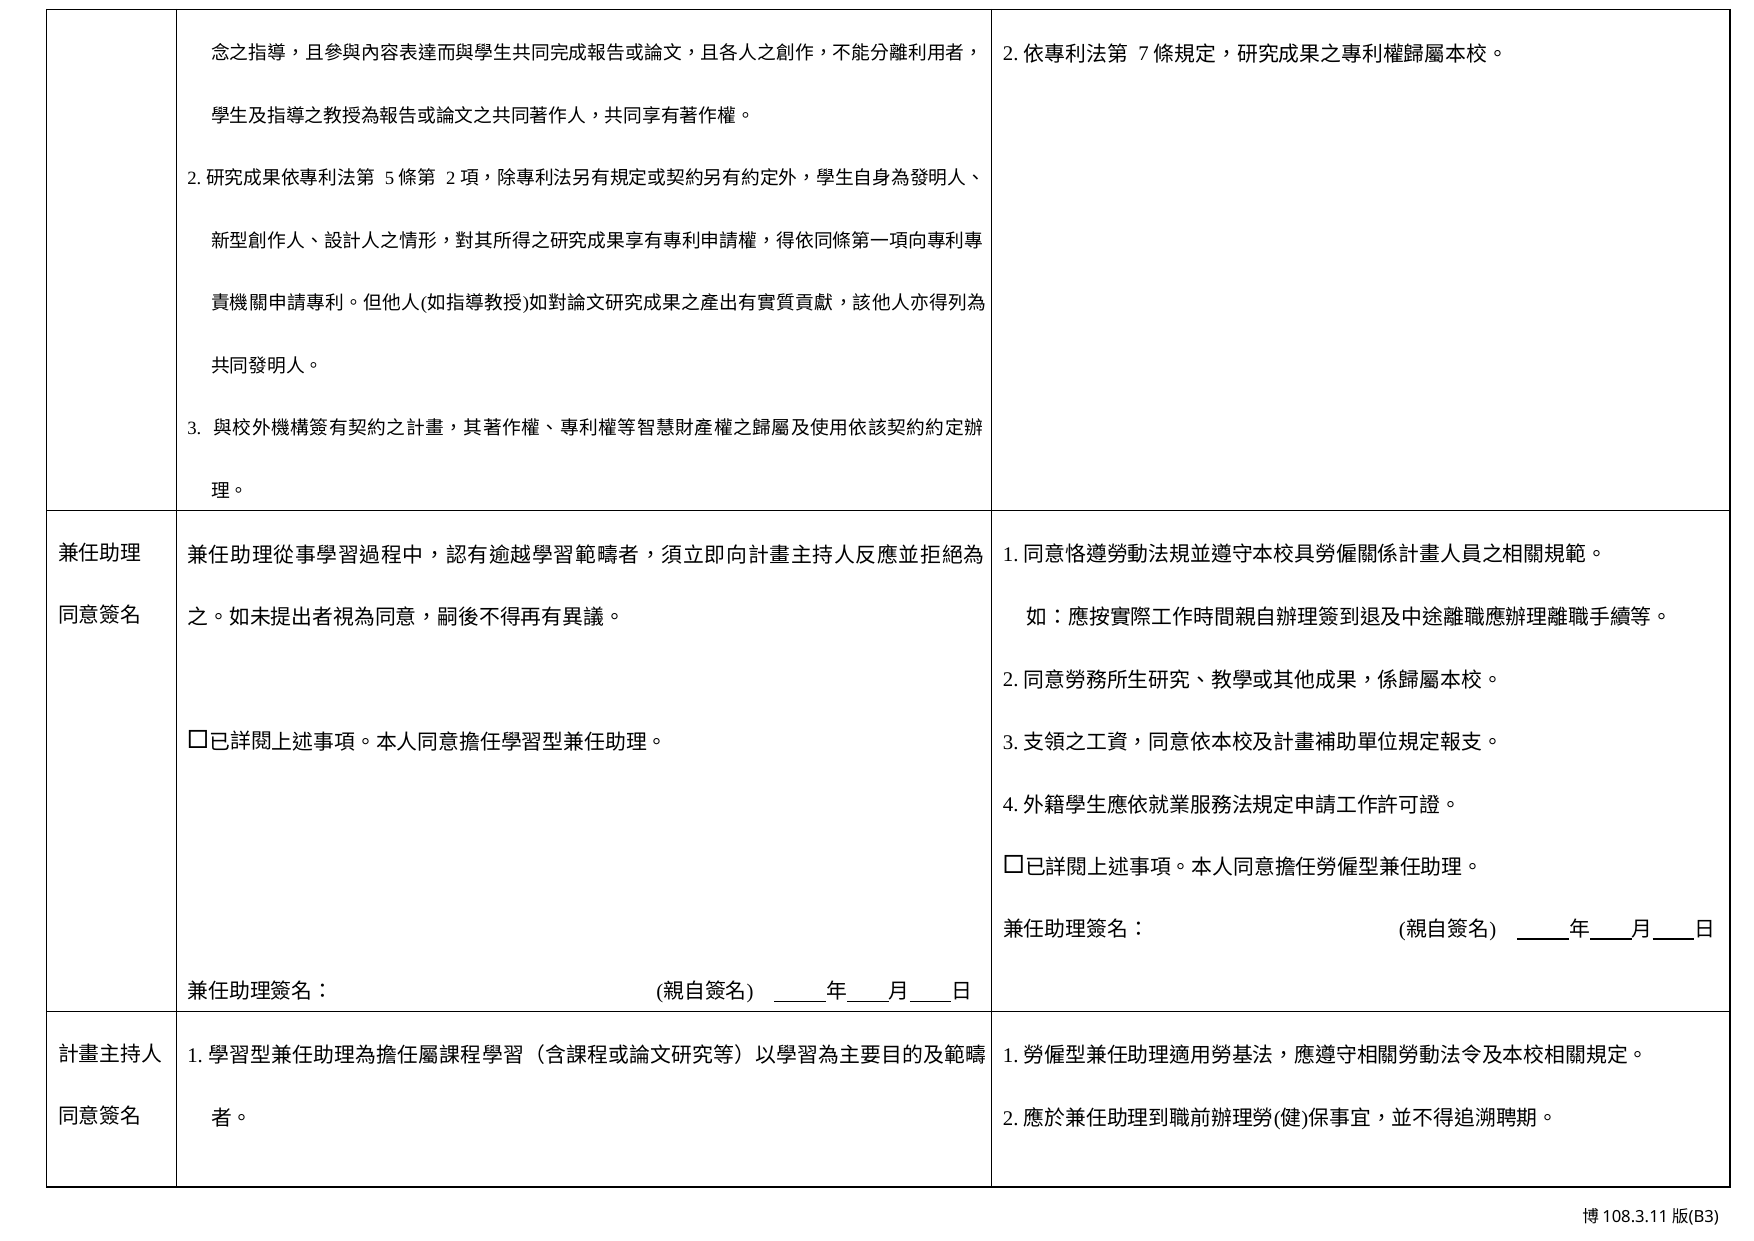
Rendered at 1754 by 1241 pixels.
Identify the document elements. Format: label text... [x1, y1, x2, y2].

table_cell 2. 依專利法第 7 條規定，研究成果之專利權歸屬本校。 [992, 10, 1729, 510]
table_cell 念之指導，且參與內容表達而與學生共同完成報告或論文，且各人之創作，不能分離利用者，學生及指導之教授為報告或論文之共同著作人，共同享有著作權。 2. 研究成果依專利法第 5 條第 2 項，除專利法另有規定或契約另有約定外，學生自身為發明人、新型創作人、設計人之情形，對其所得之研究成果享有專利申請權，得依同條第一項向專利專責機關申請專利。但他人(如指導教授)如對論文研究成果之產出有實質貢獻，該他人亦得列為共同發明人。 3. 與校外機構簽有契約之計畫，其著作權、專利權等智慧財產權之歸屬及使用依該契約約定辦理。 [177, 10, 991, 510]
table_cell 1. 學習型兼任助理為擔任屬課程學習（含課程或論文研究等）以學習為主要目的及範疇者。 [177, 1012, 991, 1186]
table_cell 1. 同意恪遵勞動法規並遵守本校具勞僱關係計畫人員之相關規範。 如：應按實際工作時間親自辦理簽到退及中途離職應辦理離職手續等。 2. 同意勞務所生研究、教學或其他成果，係歸屬本校。 3. 支領之工資，同意依本校及計畫補助單位規定報支。 4. 外籍學生應依就業服務法規定申請工作許可證。 已詳閱上述事項。本人同意擔任勞僱型兼任助理。 學習為主要目的及範疇，非有對價之僱傭關係。1111111111111111111111111111111111111111111111111111111111111111111111111111111111111111111111111111111111 兼任助理簽名： (親自簽名) 年 月 日 [992, 511, 1729, 1011]
table_cell 1. 勞僱型兼任助理適用勞基法，應遵守相關勞動法令及本校相關規定。 2. 應於兼任助理到職前辦理勞(健)保事宜，並不得追溯聘期。 [992, 1012, 1729, 1186]
table_cell 兼任助理從事學習過程中，認有逾越學習範疇者，須立即向計畫主持人反應並拒絕為之。如未提出者視為同意，嗣後不得再有異議。 已詳閱上述事項。本人同意擔任學習型兼任助理。 兼任助理簽名： (親自簽名) 年 月 日 [177, 511, 991, 1011]
table_cell [47, 10, 176, 510]
table_cell 兼任助理 同意簽名 [47, 511, 176, 1011]
table_cell 計畫主持人 同意簽名 [47, 1012, 176, 1186]
